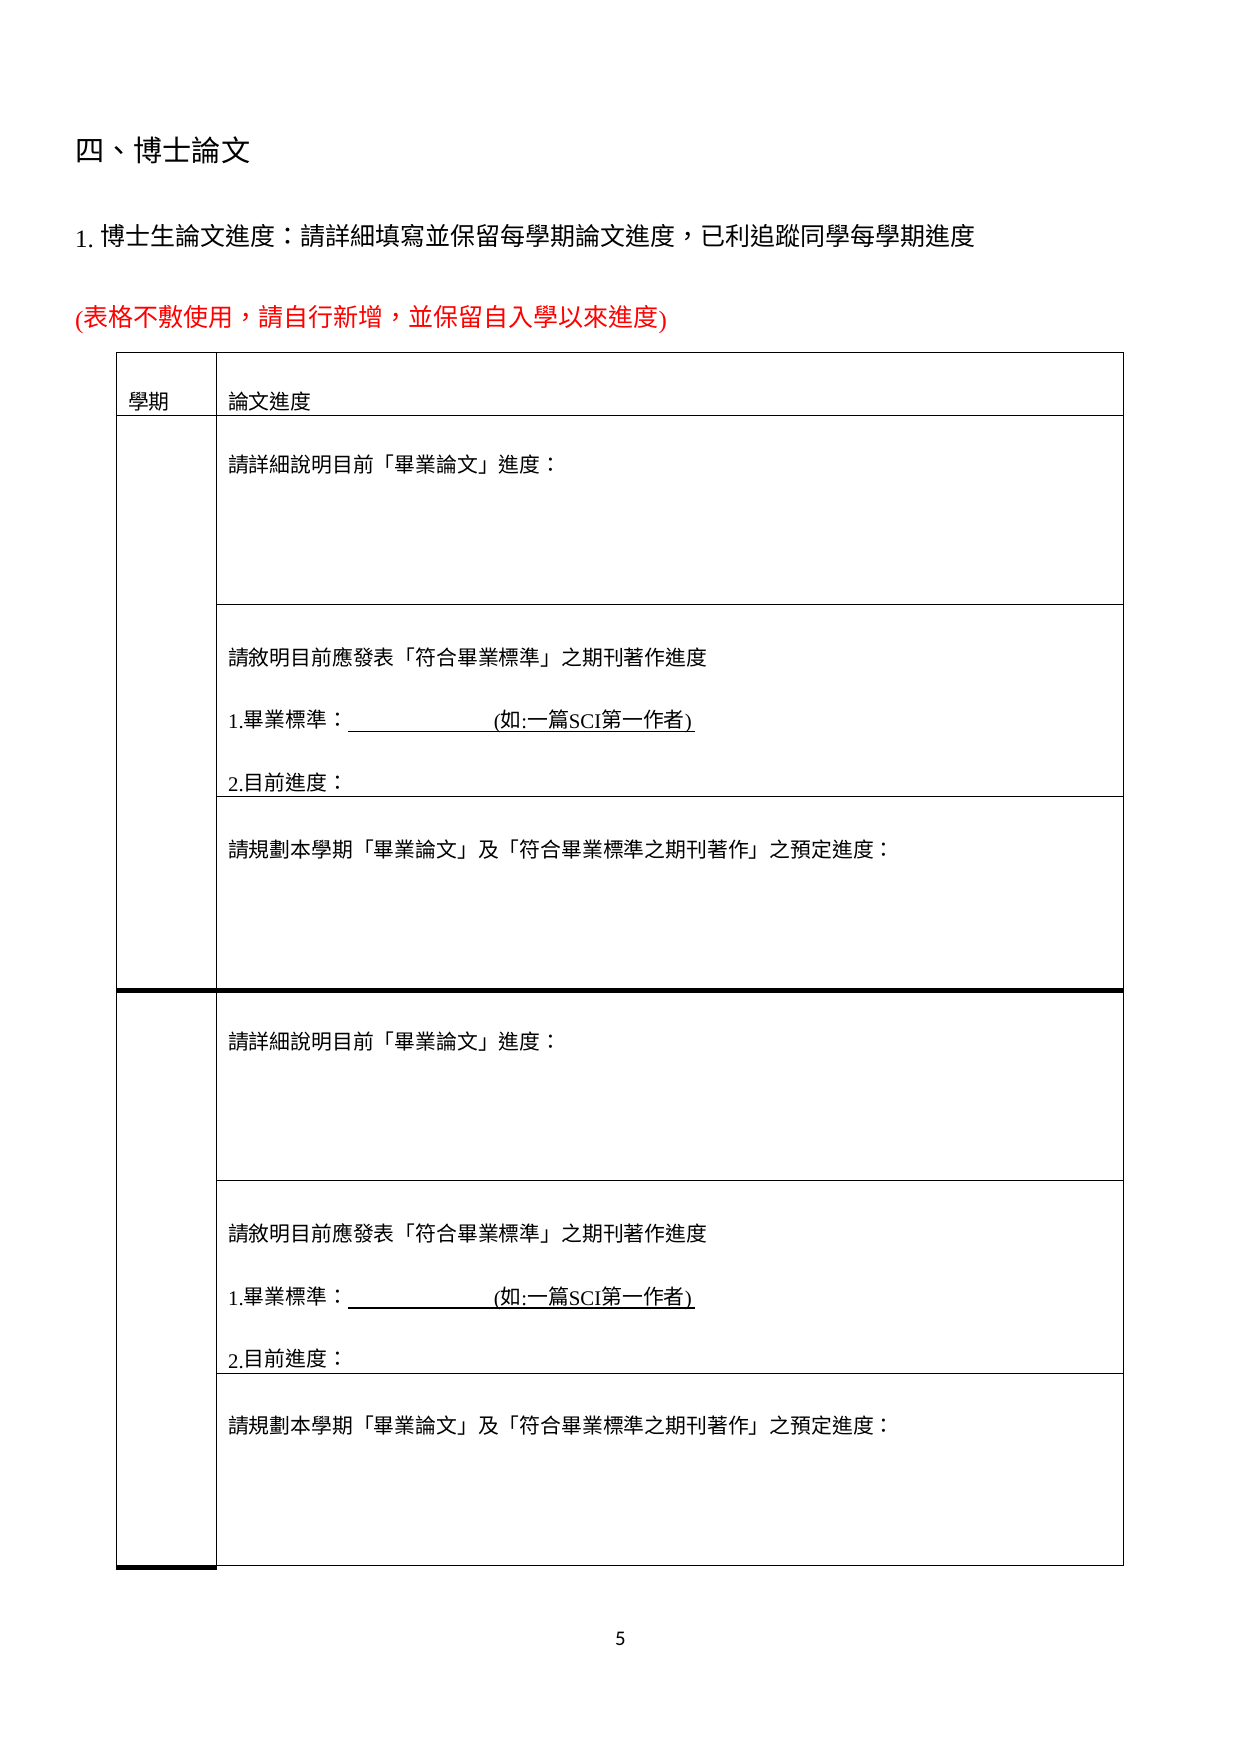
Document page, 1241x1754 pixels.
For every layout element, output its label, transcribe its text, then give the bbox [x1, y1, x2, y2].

table_cell [117, 416, 216, 988]
table_cell 請詳細說明目前「畢業論文」進度： [217, 993, 1123, 1180]
text (表格不敷使用，請自行新增，並保留自入學以來進度) [75, 271, 1172, 334]
table_cell [117, 993, 216, 1565]
table_cell 請敘明目前應發表「符合畢業標準」之期刊著作進度 1.畢業標準： (如:一篇SCI第一作者) 2.目前進度： [217, 1181, 1123, 1373]
table_cell 請敘明目前應發表「符合畢業標準」之期刊著作進度 1.畢業標準： (如:一篇SCI第一作者) 2.目前進度： [217, 605, 1123, 796]
table_header 論文進度 [217, 353, 1123, 415]
text 1. 博士生論文進度：請詳細填寫並保留每學期論文進度，已利追蹤同學每學期進度 [75, 191, 1172, 253]
table_header 學期 [117, 353, 216, 415]
table_cell 請規劃本學期「畢業論文」及「符合畢業標準之期刊著作」之預定進度： [217, 797, 1123, 988]
table_cell 請規劃本學期「畢業論文」及「符合畢業標準之期刊著作」之預定進度： [217, 1374, 1123, 1565]
text 四、博士論文 [75, 107, 1172, 169]
table_cell 請詳細說明目前「畢業論文」進度： [217, 416, 1123, 604]
